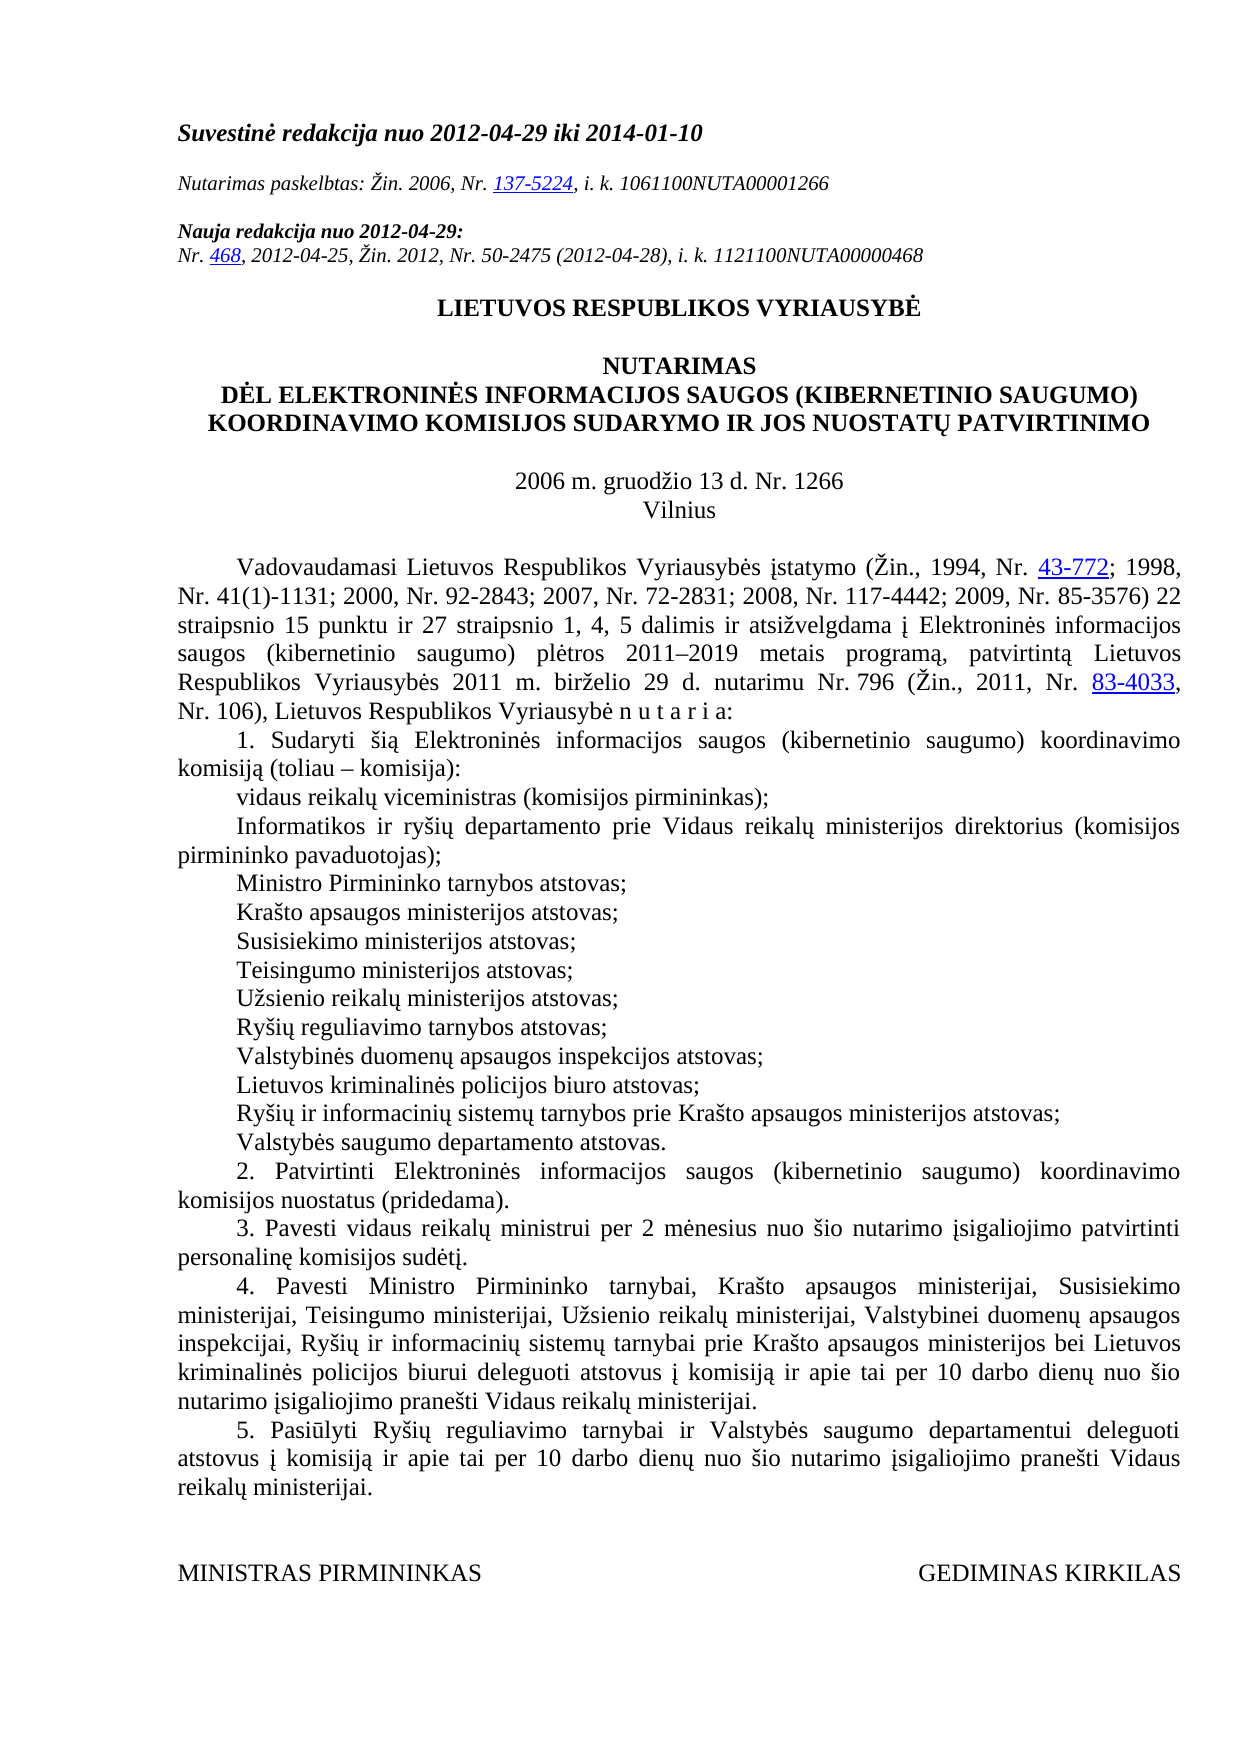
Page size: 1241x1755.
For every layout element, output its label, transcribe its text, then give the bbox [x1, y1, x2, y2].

text 4. Pavesti Ministro Pirmininko tarnybai, Krašto apsaugos ministerijai, Susisiekimo ministerijai, Teisingumo ministerijai, Užsienio reikalų ministerijai, Valstybinei duomenų apsaugos inspekcijai, Ryšių ir informacinių sistemų tarnybai prie Krašto apsaugos ministerijos bei Lietuvos kriminalinės policijos biurui deleguoti atstovus į komisiją ir apie tai per 10 darbo dienų nuo šio nutarimo įsigaliojimo pranešti Vidaus reikalų ministerijai. [177, 1271, 1181, 1415]
text Informatikos ir ryšių departamento prie Vidaus reikalų ministerijos direktorius (komisijos pirmininko pavaduotojas); [177, 811, 1181, 868]
text Teisingumo ministerijos atstovas; [177, 955, 1181, 983]
text Ministro Pirmininko tarnybos atstovas; [177, 868, 1181, 897]
text NUTARIMAS [177, 351, 1181, 380]
text Vilnius [177, 495, 1181, 523]
text 2006 m. gruodžio 13 d. Nr. 1266 [177, 466, 1181, 495]
text Ryšių reguliavimo tarnybos atstovas; [177, 1012, 1181, 1041]
text Lietuvos kriminalinės policijos biuro atstovas; [177, 1070, 1181, 1098]
text Ryšių ir informacinių sistemų tarnybos prie Krašto apsaugos ministerijos atstovas; [177, 1098, 1181, 1127]
text MINISTRAS PIRMININKAS GEDIMINAS KIRKILAS [177, 1558, 1181, 1587]
text Nr. 468, 2012-04-25, Žin. 2012, Nr. 50-2475 (2012-04-28), i. k. 1121100NUTA00000468 [177, 243, 1181, 267]
text 1. Sudaryti šią Elektroninės informacijos saugos (kibernetinio saugumo) koordinavimo komisiją (toliau – komisija): [177, 725, 1181, 782]
text Vadovaudamasi Lietuvos Respublikos Vyriausybės įstatymo (Žin., 1994, Nr. 43-772; 1998, Nr. 41(1)-1131; 2000, Nr. 92-2843; 2007, Nr. 72-2831; 2008, Nr. 117-4442; 2009, Nr. 85-3576) 22 straipsnio 15 punktu ir 27 straipsnio 1, 4, 5 dalimis ir atsižvelgdama į Elektroninės informacijos saugos (kibernetinio saugumo) plėtros 2011–2019 metais programą, patvirtintą Lietuvos Respublikos Vyriausybės 2011 m. birželio 29 d. nutarimu Nr. 796 (Žin., 2011, Nr. 83-4033, Nr. 106), Lietuvos Respublikos Vyriausybė n u t a r i a: [177, 552, 1181, 725]
text Nauja redakcija nuo 2012-04-29: [177, 219, 1181, 243]
text vidaus reikalų viceministras (komisijos pirmininkas); [177, 782, 1181, 811]
text Užsienio reikalų ministerijos atstovas; [177, 983, 1181, 1012]
text 5. Pasiūlyti Ryšių reguliavimo tarnybai ir Valstybės saugumo departamentui deleguoti atstovus į komisiją ir apie tai per 10 darbo dienų nuo šio nutarimo įsigaliojimo pranešti Vidaus reikalų ministerijai. [177, 1415, 1181, 1501]
text Valstybės saugumo departamento atstovas. [177, 1127, 1181, 1156]
text Krašto apsaugos ministerijos atstovas; [177, 897, 1181, 926]
text LIETUVOS RESPUBLIKOS VYRIAUSYBĖ [177, 293, 1181, 322]
text Susisiekimo ministerijos atstovas; [177, 926, 1181, 955]
text Nutarimas paskelbtas: Žin. 2006, Nr. 137-5224, i. k. 1061100NUTA00001266 [177, 171, 1181, 195]
text Valstybinės duomenų apsaugos inspekcijos atstovas; [177, 1041, 1181, 1070]
text 2. Patvirtinti Elektroninės informacijos saugos (kibernetinio saugumo) koordinavimo komisijos nuostatus (pridedama). [177, 1156, 1181, 1213]
text Suvestinė redakcija nuo 2012-04-29 iki 2014-01-10 [177, 118, 1181, 147]
text DĖL ELEKTRONINĖS INFORMACIJOS SAUGOS (KIBERNETINIO SAUGUMO) KOORDINAVIMO KOMISIJOS SUDARYMO IR JOS NUOSTATŲ PATVIRTINIMO [177, 380, 1181, 437]
text 3. Pavesti vidaus reikalų ministrui per 2 mėnesius nuo šio nutarimo įsigaliojimo patvirtinti personalinę komisijos sudėtį. [177, 1213, 1181, 1271]
